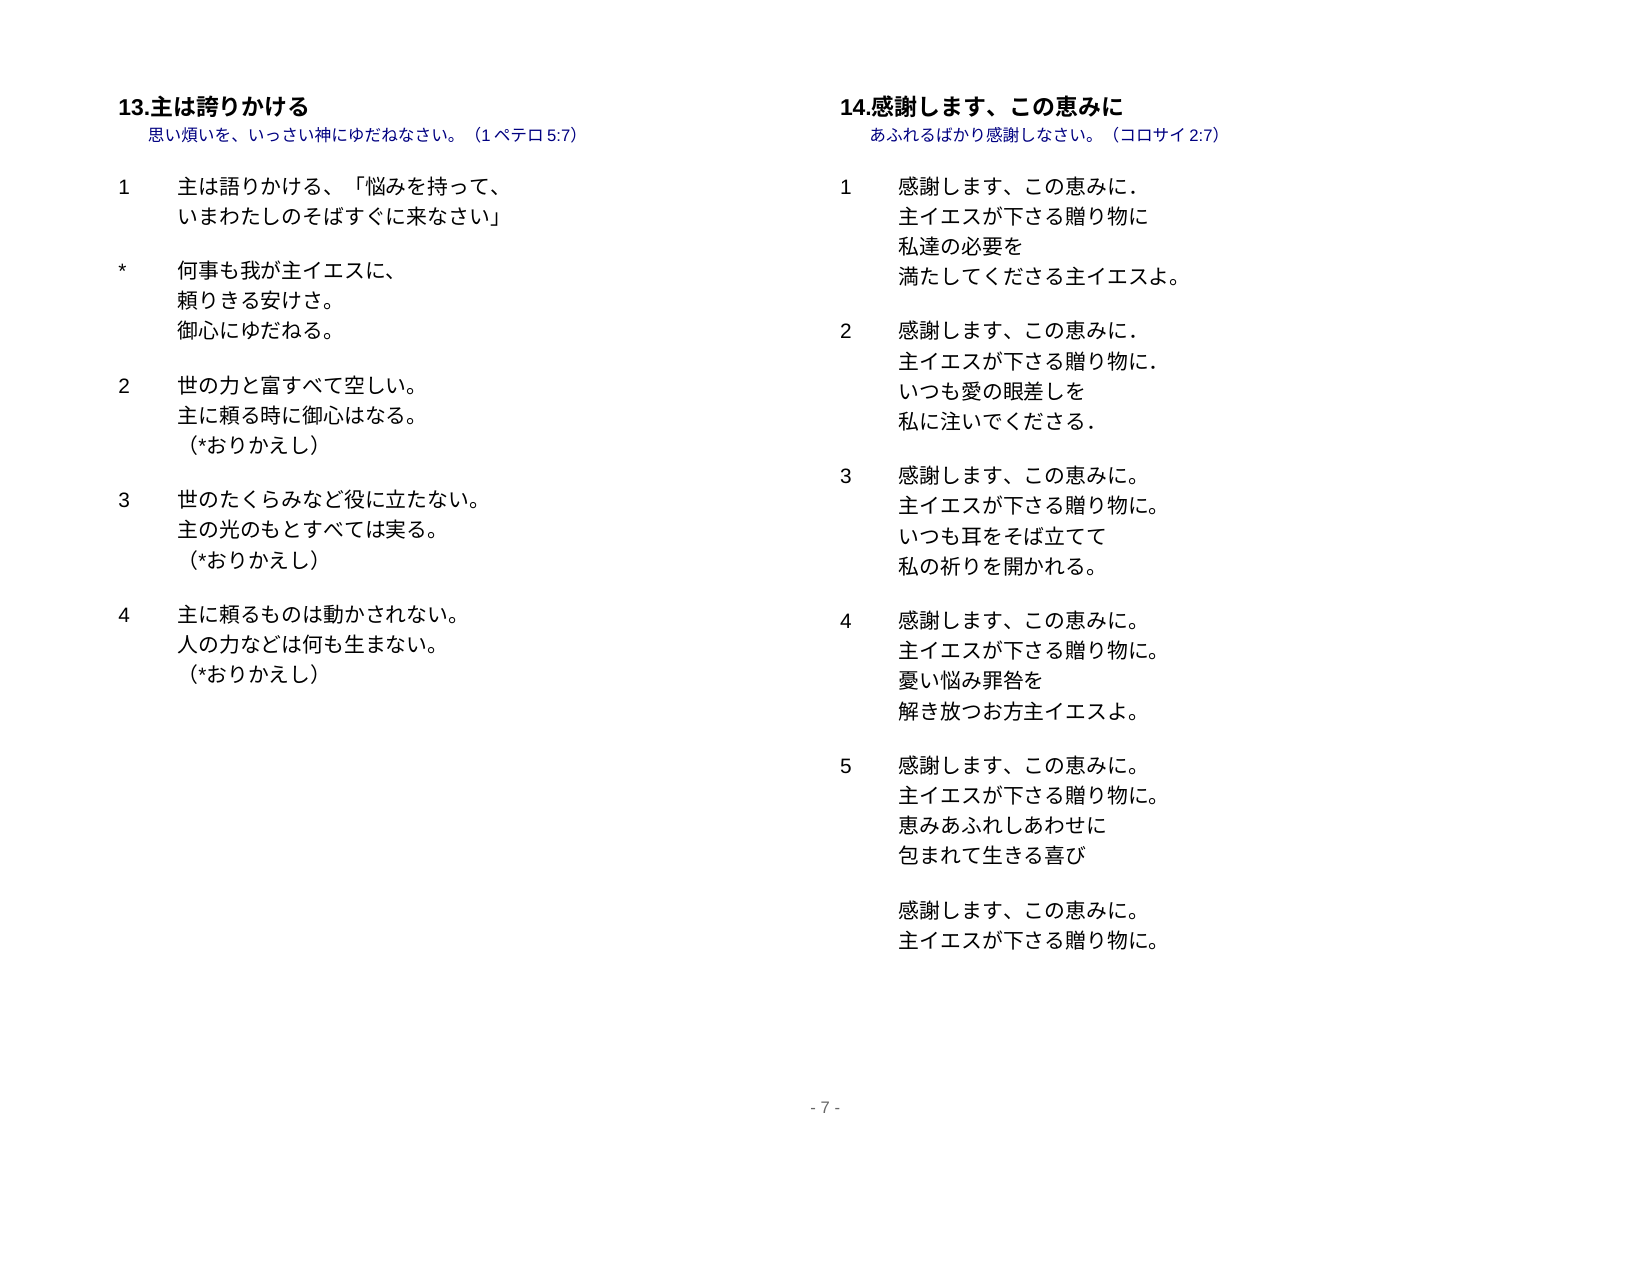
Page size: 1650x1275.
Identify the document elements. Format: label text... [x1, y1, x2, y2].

text 1 感謝します、この恵みに． [840, 170, 1532, 200]
text いつも耳をそば立てて [840, 520, 1532, 550]
text 思い煩いを、いっさい神にゆだねなさい。（1ペテロ5:7） [148, 122, 810, 146]
text 恵みあふれしあわせに [840, 809, 1532, 840]
text 主イエスが下さる贈り物に [840, 200, 1532, 230]
text 4 主に頼るものは動かされない。 [118, 598, 810, 628]
text 頼りきる安けさ。 [118, 284, 810, 315]
title 13.主は誇りかける [118, 88, 810, 122]
text 2 感謝します、この恵みに． [840, 315, 1532, 345]
text （*おりかえし） [118, 658, 810, 689]
text 満たしてくださる主イエスよ。 [840, 261, 1532, 291]
text 3 世のたくらみなど役に立たない。 [118, 483, 810, 514]
text 2 世の力と富すべて空しい。 [118, 369, 810, 399]
text 主イエスが下さる贈り物に。 [840, 924, 1532, 954]
text 人の力などは何も生まない。 [118, 628, 810, 658]
text いつも愛の眼差しを [840, 375, 1532, 405]
text 包まれて生きる喜び [840, 840, 1532, 870]
text * 何事も我が主イエスに、 [118, 254, 810, 284]
text 1 主は語りかける、「悩みを持って、 [118, 170, 810, 200]
text 私に注いでくださる． [840, 405, 1532, 436]
text あふれるばかり感謝しなさい。（コロサイ2:7） [869, 122, 1532, 146]
text 主イエスが下さる贈り物に。 [840, 490, 1532, 520]
text 主の光のもとすべては実る。 [118, 514, 810, 544]
text 感謝します、この恵みに。 [840, 894, 1532, 924]
text いまわたしのそばすぐに来なさい」 [118, 200, 810, 230]
text 主イエスが下さる贈り物に。 [840, 634, 1532, 665]
text 御心にゆだねる。 [118, 315, 810, 345]
text 3 感謝します、この恵みに。 [840, 459, 1532, 490]
text 憂い悩み罪咎を [840, 665, 1532, 695]
text 4 感謝します、この恵みに。 [840, 604, 1532, 634]
text 主イエスが下さる贈り物に。 [840, 779, 1532, 809]
title 14.感謝します、この恵みに [840, 88, 1532, 122]
text 私達の必要を [840, 230, 1532, 261]
text 解き放つお方主イエスよ。 [840, 695, 1532, 725]
text （*おりかえし） [118, 544, 810, 574]
text 5 感謝します、この恵みに。 [840, 749, 1532, 779]
text 主に頼る時に御心はなる。 [118, 399, 810, 429]
text （*おりかえし） [118, 429, 810, 459]
text 私の祈りを開かれる。 [840, 550, 1532, 580]
text 主イエスが下さる贈り物に． [840, 345, 1532, 375]
